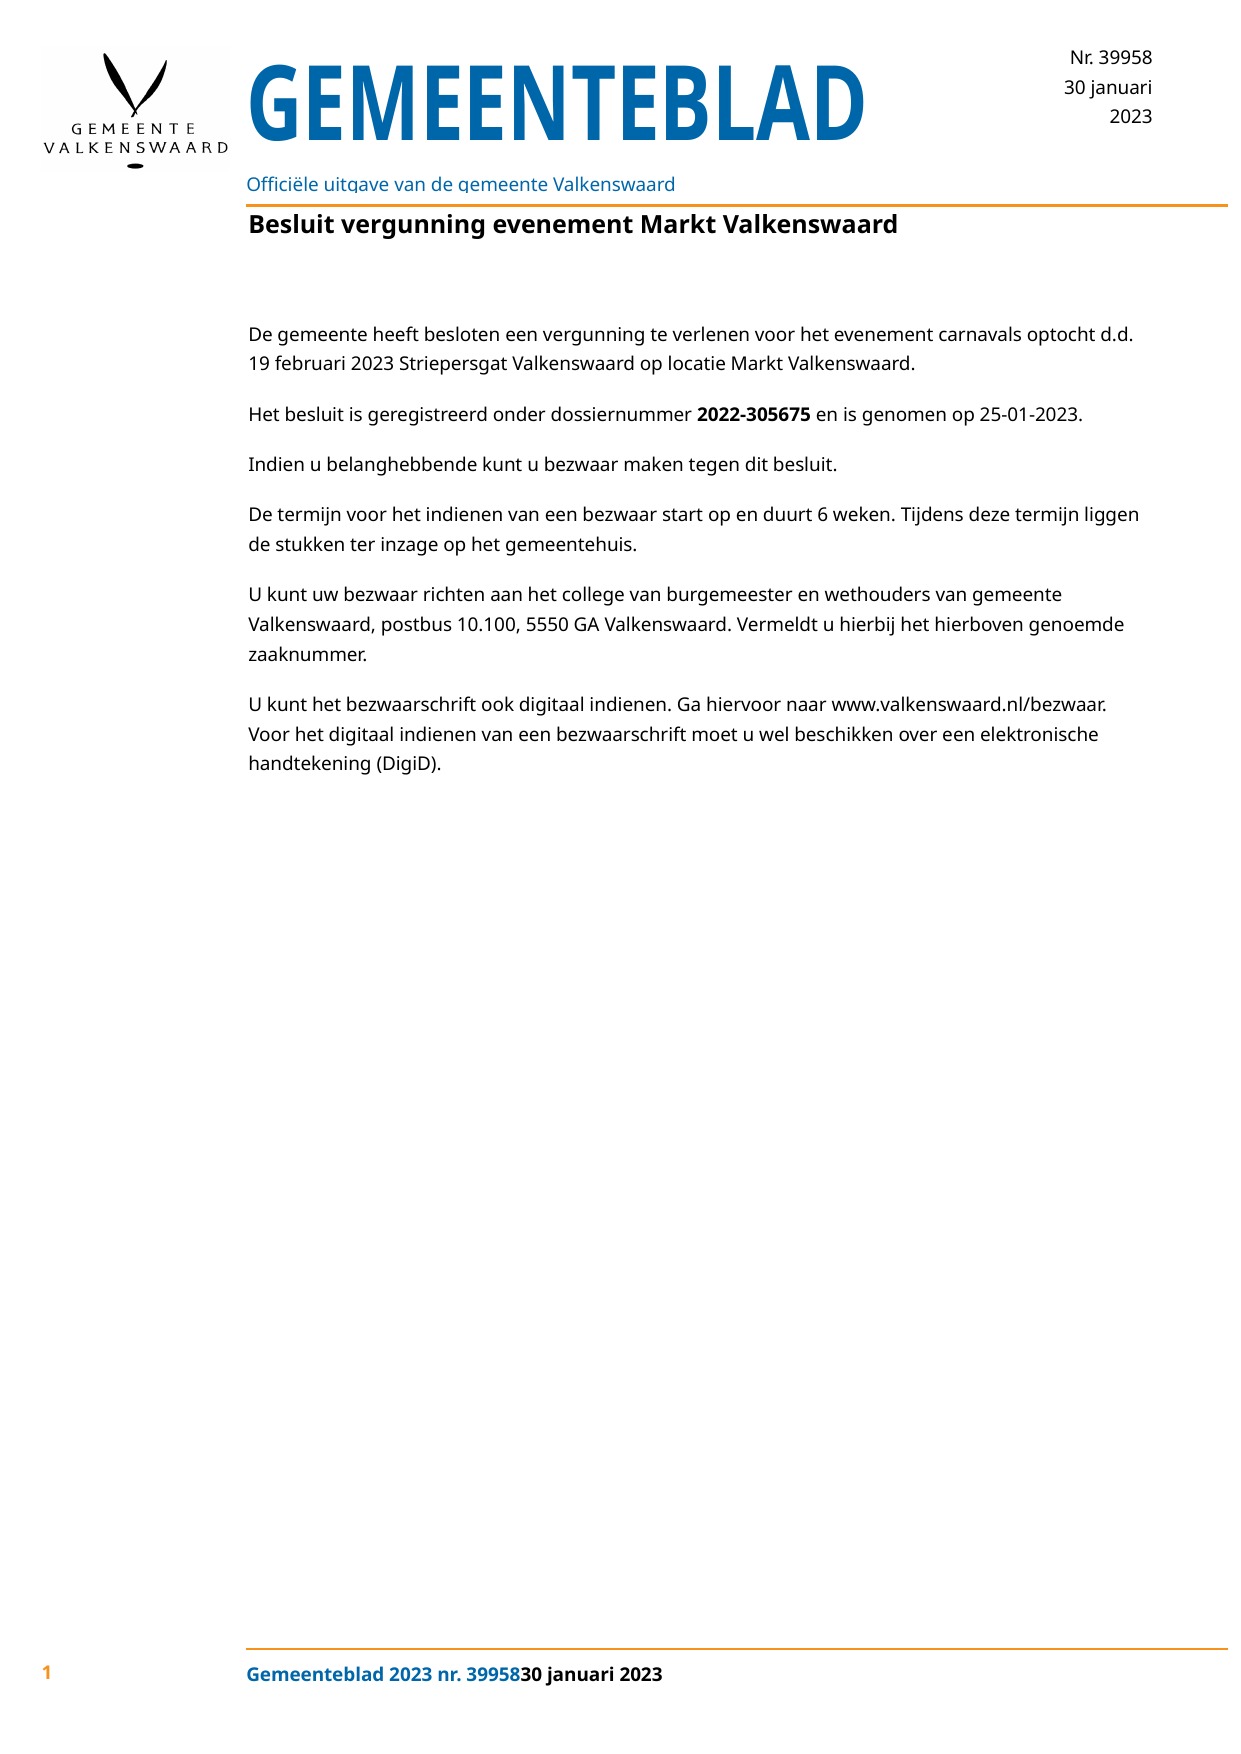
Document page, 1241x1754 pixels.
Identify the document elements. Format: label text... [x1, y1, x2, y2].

text U kunt het bezwaarschrift ook digitaal indienen. Ga hiervoor naar www.valkenswaard.nl/bezwaar. Voor het digitaal indienen van een bezwaarschrift moet u wel beschikken over een elektronische handtekening (DigiD). [248, 691, 1152, 776]
text De gemeente heeft besloten een vergunning te verlenen voor het evenement carnavals optocht d.d. 19 februari 2023 Striepersgat Valkenswaard op locatie Markt Valkenswaard. [248, 321, 1152, 376]
text De termijn voor het indienen van een bezwaar start op en duurt 6 weken. Tijdens deze termijn liggen de stukken ter inzage op het gemeentehuis. [248, 502, 1152, 557]
text Indien u belanghebbende kunt u bezwaar maken tegen dit besluit. [248, 451, 1152, 477]
picture [41, 47, 231, 172]
text Besluit vergunning evenement Markt Valkenswaard [248, 207, 1152, 241]
text Het besluit is geregistreerd onder dossiernummer 2022-305675 en is genomen op 25-01-2023. [248, 401, 1152, 426]
text U kunt uw bezwaar richten aan het college van burgemeester en wethouders van gemeente Valkenswaard, postbus 10.100, 5550 GA Valkenswaard. Vermeldt u hierbij het hierboven genoemde zaaknummer. [248, 582, 1152, 666]
